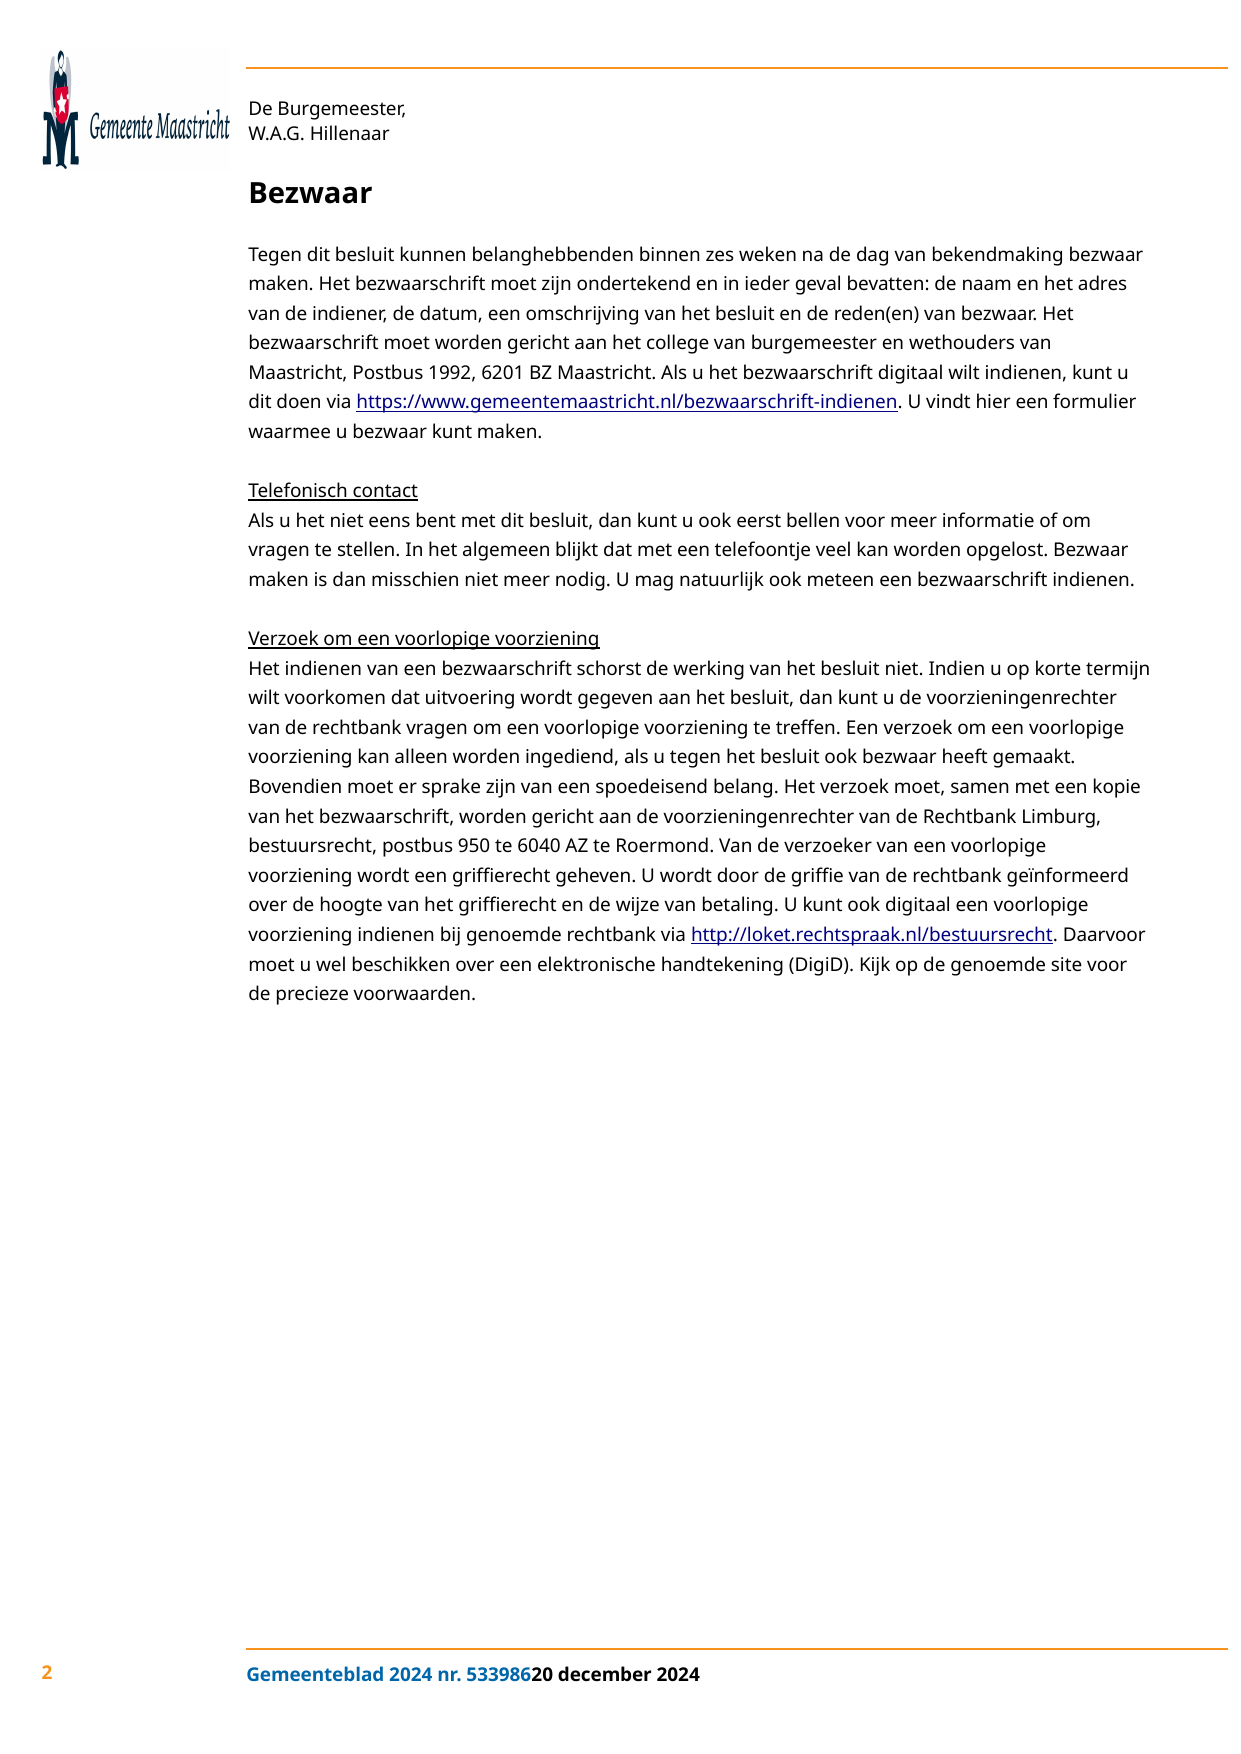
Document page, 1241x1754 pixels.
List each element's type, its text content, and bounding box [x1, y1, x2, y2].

text Als u het niet eens bent met dit besluit, dan kunt u ook eerst bellen voor meer informatie of om vragen te stellen. In het algemeen blijkt dat met een telefoontje veel kan worden opgelost. Bezwaar maken is dan misschien niet meer nodig. U mag natuurlijk ook meteen een bezwaarschrift indienen. [248, 507, 1152, 592]
text Tegen dit besluit kunnen belanghebbenden binnen zes weken na de dag van bekendmaking bezwaar maken. Het bezwaarschrift moet zijn ondertekend en in ieder geval bevatten: de naam en het adres van de indiener, de datum, een omschrijving van het besluit en de reden(en) van bezwaar. Het bezwaarschrift moet worden gericht aan het college van burgemeester en wethouders van Maastricht, Postbus 1992, 6201 BZ Maastricht. Als u het bezwaarschrift digitaal wilt indienen, kunt u dit doen via https://www.gemeentemaastricht.nl/bezwaarschrift-indienen. U vindt hier een formulier waarmee u bezwaar kunt maken. [248, 241, 1152, 444]
text De Burgemeester, [248, 95, 1152, 121]
text W.A.G. Hillenaar [248, 121, 1152, 146]
text Telefonisch contact [248, 477, 1152, 503]
text Verzoek om een voorlopige voorziening [248, 625, 1152, 651]
picture [41, 47, 231, 172]
text Bezwaar [248, 172, 1152, 212]
text Het indienen van een bezwaarschrift schorst de werking van het besluit niet. Indien u op korte termijn wilt voorkomen dat uitvoering wordt gegeven aan het besluit, dan kunt u de voorzieningenrechter van de rechtbank vragen om een voorlopige voorziening te treffen. Een verzoek om een voorlopige voorziening kan alleen worden ingediend, als u tegen het besluit ook bezwaar heeft gemaakt. Bovendien moet er sprake zijn van een spoedeisend belang. Het verzoek moet, samen met een kopie van het bezwaarschrift, worden gericht aan de voorzieningenrechter van de Rechtbank Limburg, bestuursrecht, postbus 950 te 6040 AZ te Roermond. Van de verzoeker van een voorlopige voorziening wordt een griffierecht geheven. U wordt door de griffie van de rechtbank geïnformeerd over de hoogte van het griffierecht en de wijze van betaling. U kunt ook digitaal een voorlopige voorziening indienen bij genoemde rechtbank via http://loket.rechtspraak.nl/bestuursrecht. Daarvoor moet u wel beschikken over een elektronische handtekening (DigiD). Kijk op de genoemde site voor de precieze voorwaarden. [248, 655, 1152, 1006]
